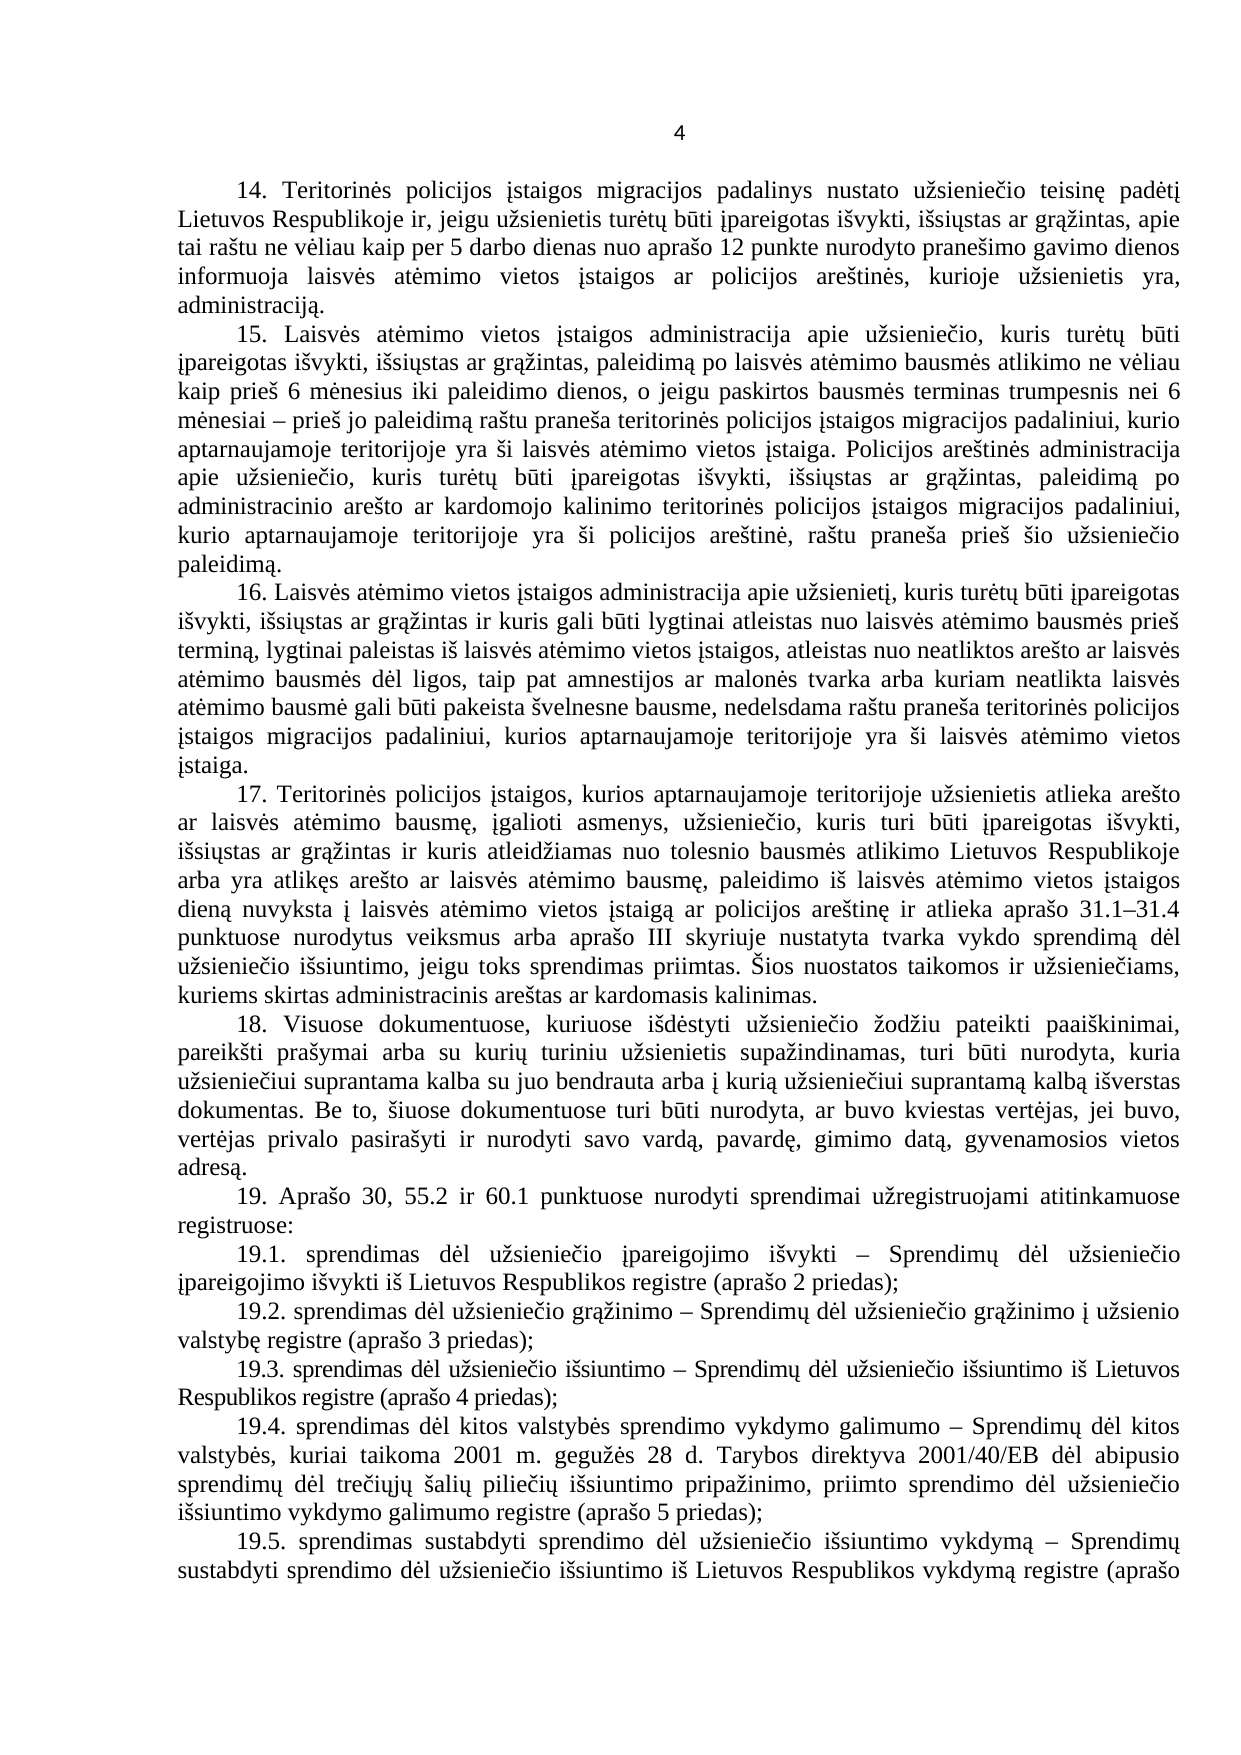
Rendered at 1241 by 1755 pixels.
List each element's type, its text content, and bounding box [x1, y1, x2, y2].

text 18. Visuose dokumentuose, kuriuose išdėstyti užsieniečio žodžiu pateikti paaiškinimai, pareikšti prašymai arba su kurių turiniu užsienietis supažindinamas, turi būti nurodyta, kuria užsieniečiui suprantama kalba su juo bendrauta arba į kurią užsieniečiui suprantamą kalbą išverstas dokumentas. Be to, šiuose dokumentuose turi būti nurodyta, ar buvo kviestas vertėjas, jei buvo, vertėjas privalo pasirašyti ir nurodyti savo vardą, pavardę, gimimo datą, gyvenamosios vietos adresą. [177, 1009, 1181, 1181]
text 19.2. sprendimas dėl užsieniečio grąžinimo – Sprendimų dėl užsieniečio grąžinimo į užsienio valstybę registre (aprašo 3 priedas); [177, 1296, 1181, 1354]
text 14. Teritorinės policijos įstaigos migracijos padalinys nustato užsieniečio teisinę padėtį Lietuvos Respublikoje ir, jeigu užsienietis turėtų būti įpareigotas išvykti, išsiųstas ar grąžintas, apie tai raštu ne vėliau kaip per 5 darbo dienas nuo aprašo 12 punkte nurodyto pranešimo gavimo dienos informuoja laisvės atėmimo vietos įstaigos ar policijos areštinės, kurioje užsienietis yra, administraciją. [177, 175, 1181, 319]
text 19.4. sprendimas dėl kitos valstybės sprendimo vykdymo galimumo – Sprendimų dėl kitos valstybės, kuriai taikoma 2001 m. gegužės 28 d. Tarybos direktyva 2001/40/EB dėl abipusio sprendimų dėl trečiųjų šalių piliečių išsiuntimo pripažinimo, priimto sprendimo dėl užsieniečio išsiuntimo vykdymo galimumo registre (aprašo 5 priedas); [177, 1411, 1181, 1526]
text 19.5. sprendimas sustabdyti sprendimo dėl užsieniečio išsiuntimo vykdymą – Sprendimų sustabdyti sprendimo dėl užsieniečio išsiuntimo iš Lietuvos Respublikos vykdymą registre (aprašo [177, 1526, 1181, 1584]
text 15. Laisvės atėmimo vietos įstaigos administracija apie užsieniečio, kuris turėtų būti įpareigotas išvykti, išsiųstas ar grąžintas, paleidimą po laisvės atėmimo bausmės atlikimo ne vėliau kaip prieš 6 mėnesius iki paleidimo dienos, o jeigu paskirtos bausmės terminas trumpesnis nei 6 mėnesiai – prieš jo paleidimą raštu praneša teritorinės policijos įstaigos migracijos padaliniui, kurio aptarnaujamoje teritorijoje yra ši laisvės atėmimo vietos įstaiga. Policijos areštinės administracija apie užsieniečio, kuris turėtų būti įpareigotas išvykti, išsiųstas ar grąžintas, paleidimą po administracinio arešto ar kardomojo kalinimo teritorinės policijos įstaigos migracijos padaliniui, kurio aptarnaujamoje teritorijoje yra ši policijos areštinė, raštu praneša prieš šio užsieniečio paleidimą. [177, 319, 1181, 577]
text 19. Aprašo 30, 55.2 ir 60.1 punktuose nurodyti sprendimai užregistruojami atitinkamuose registruose: [177, 1181, 1181, 1239]
text 16. Laisvės atėmimo vietos įstaigos administracija apie užsienietį, kuris turėtų būti įpareigotas išvykti, išsiųstas ar grąžintas ir kuris gali būti lygtinai atleistas nuo laisvės atėmimo bausmės prieš terminą, lygtinai paleistas iš laisvės atėmimo vietos įstaigos, atleistas nuo neatliktos arešto ar laisvės atėmimo bausmės dėl ligos, taip pat amnestijos ar malonės tvarka arba kuriam neatlikta laisvės atėmimo bausmė gali būti pakeista švelnesne bausme, nedelsdama raštu praneša teritorinės policijos įstaigos migracijos padaliniui, kurios aptarnaujamoje teritorijoje yra ši laisvės atėmimo vietos įstaiga. [177, 577, 1181, 779]
text 19.3. sprendimas dėl užsieniečio išsiuntimo – Sprendimų dėl užsieniečio išsiuntimo iš Lietuvos Respublikos registre (aprašo 4 priedas); [177, 1354, 1181, 1411]
text 17. Teritorinės policijos įstaigos, kurios aptarnaujamoje teritorijoje užsienietis atlieka arešto ar laisvės atėmimo bausmę, įgalioti asmenys, užsieniečio, kuris turi būti įpareigotas išvykti, išsiųstas ar grąžintas ir kuris atleidžiamas nuo tolesnio bausmės atlikimo Lietuvos Respublikoje arba yra atlikęs arešto ar laisvės atėmimo bausmę, paleidimo iš laisvės atėmimo vietos įstaigos dieną nuvyksta į laisvės atėmimo vietos įstaigą ar policijos areštinę ir atlieka aprašo 31.1–31.4 punktuose nurodytus veiksmus arba aprašo III skyriuje nustatyta tvarka vykdo sprendimą dėl užsieniečio išsiuntimo, jeigu toks sprendimas priimtas. Šios nuostatos taikomos ir užsieniečiams, kuriems skirtas administracinis areštas ar kardomasis kalinimas. [177, 779, 1181, 1009]
text 19.1. sprendimas dėl užsieniečio įpareigojimo išvykti – Sprendimų dėl užsieniečio įpareigojimo išvykti iš Lietuvos Respublikos registre (aprašo 2 priedas); [177, 1239, 1181, 1296]
